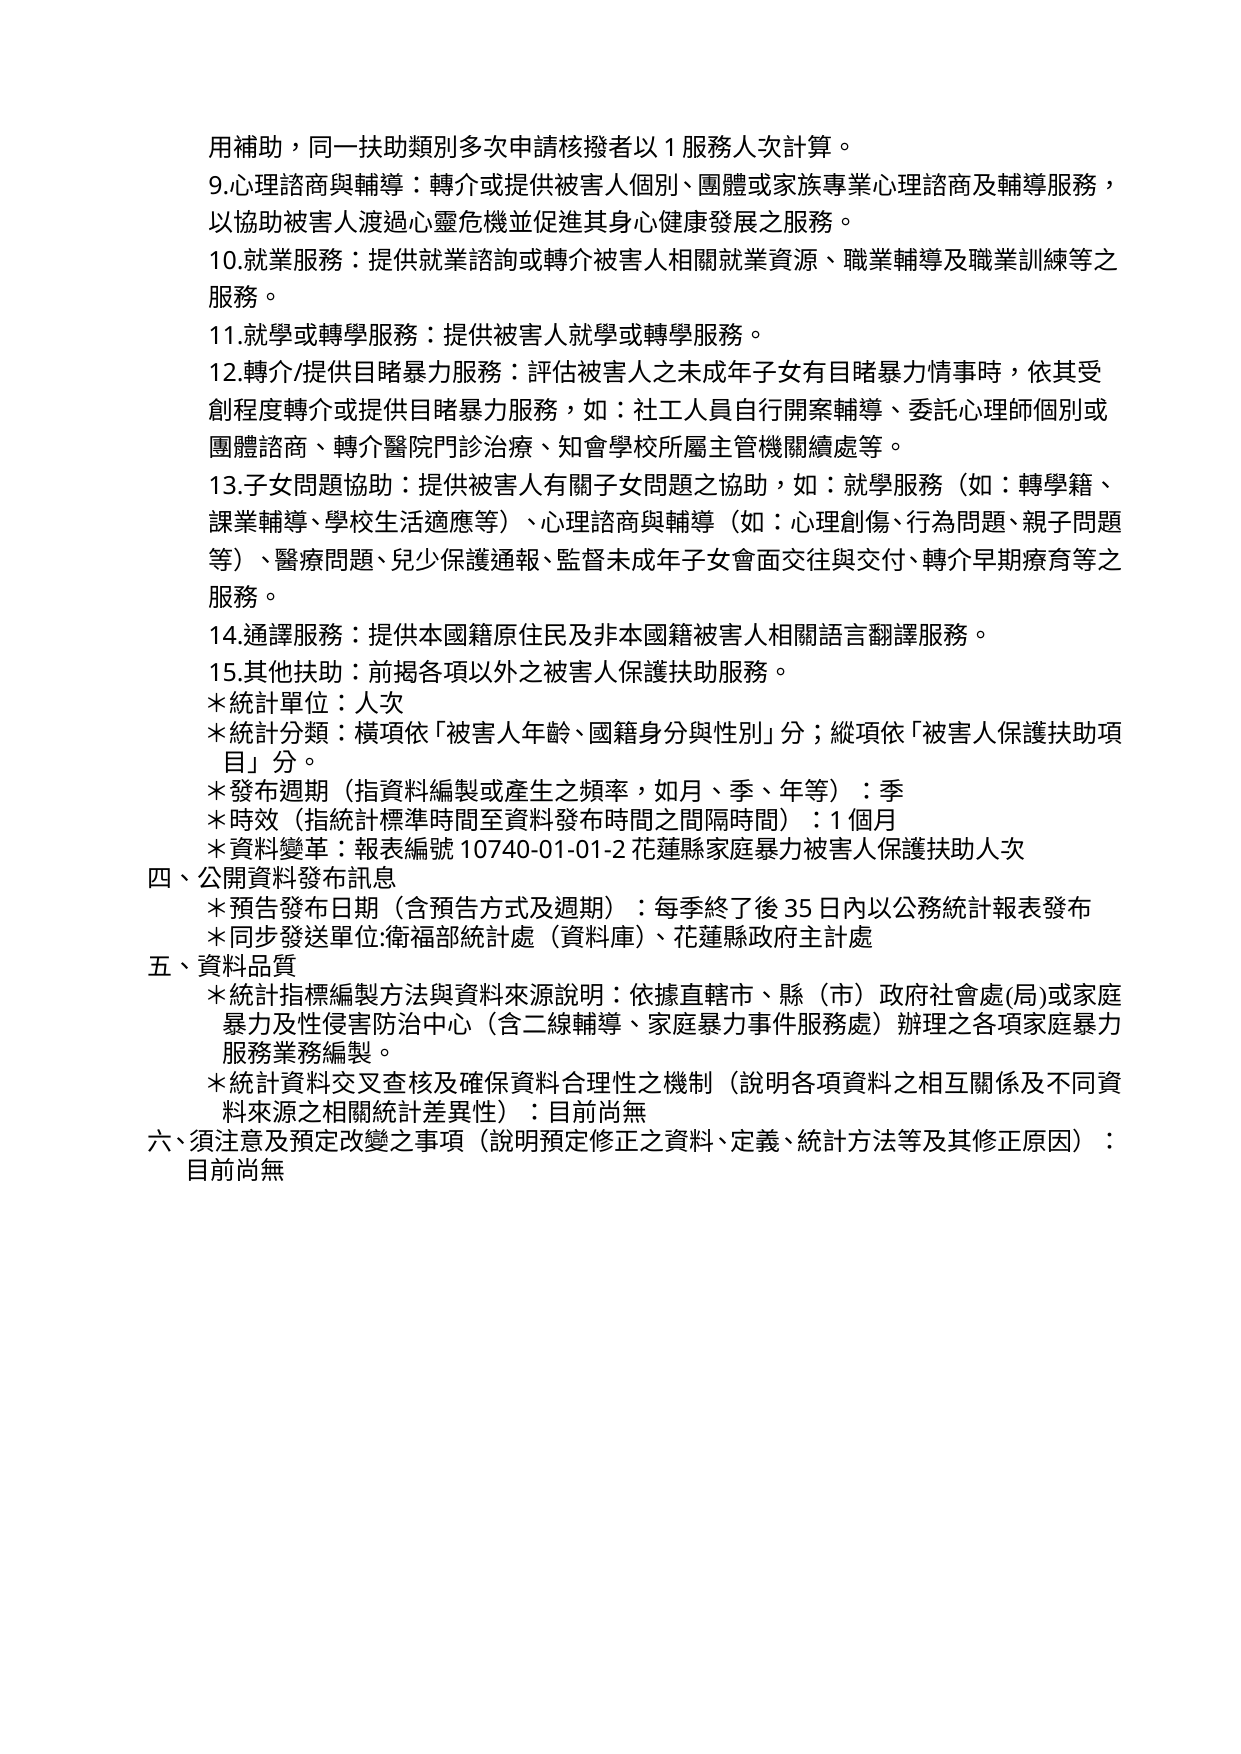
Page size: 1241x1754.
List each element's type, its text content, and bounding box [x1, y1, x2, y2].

text 8.經濟扶助：指提供案家緊急生活扶助、生活扶助、急難救助、租金補助、醫療補助、律師費用補助、訴訟費用補助、子女生活津貼/補助、子女教育補助、兒童托育費用/津貼、民間慈善團體資助、其他補助，但不包括庇護安置補助、心理治療、諮商與輔導費用補助，同一扶助類別多次申請核撥者以1服務人次計算。 [208, 127, 1122, 164]
text 10.就業服務：提供就業諮詢或轉介被害人相關就業資源、職業輔導及職業訓練等之服務。 [208, 239, 1122, 314]
text ＊統計資料交叉查核及確保資料合理性之機制（說明各項資料之相互關係及不同資料來源之相關統計差異性）：目前尚無 [204, 1069, 1122, 1127]
text 13.子女問題協助：提供被害人有關子女問題之協助，如：就學服務（如：轉學籍、課業輔導、學校生活適應等）、心理諮商與輔導（如：心理創傷、行為問題、親子問題等）、醫療問題、兒少保護通報、監督未成年子女會面交往與交付、轉介早期療育等之服務。 [208, 464, 1122, 614]
text ＊統計指標編製方法與資料來源說明：依據直轄市、縣（市）政府社會處(局)或家庭暴力及性侵害防治中心（含二線輔導、家庭暴力事件服務處）辦理之各項家庭暴力服務業務編製。 [204, 981, 1122, 1069]
text ＊預告發布日期（含預告方式及週期）：每季終了後35日內以公務統計報表發布 [148, 894, 1122, 923]
text 12.轉介/提供目睹暴力服務：評估被害人之未成年子女有目睹暴力情事時，依其受創程度轉介或提供目睹暴力服務，如：社工人員自行開案輔導、委託心理師個別或團體諮商、轉介醫院門診治療、知會學校所屬主管機關續處等。 [208, 352, 1122, 464]
text 五、資料品質 [148, 952, 1122, 981]
text 11.就學或轉學服務：提供被害人就學或轉學服務。 [208, 314, 1122, 352]
text ＊同步發送單位:衛福部統計處（資料庫）、花蓮縣政府主計處 [148, 923, 1122, 952]
text ＊發布週期（指資料編製或產生之頻率，如月、季、年等）：季 [148, 777, 1122, 806]
text 15.其他扶助：前揭各項以外之被害人保護扶助服務。 [208, 652, 1122, 689]
text 四、公開資料發布訊息 [148, 864, 1122, 894]
text 14.通譯服務：提供本國籍原住民及非本國籍被害人相關語言翻譯服務。 [208, 614, 1122, 652]
text 六、須注意及預定改變之事項（說明預定修正之資料、定義、統計方法等及其修正原因）：目前尚無 [148, 1127, 1122, 1185]
text ＊資料變革：報表編號10740-01-01-2花蓮縣家庭暴力被害人保護扶助人次 [177, 835, 1122, 864]
text ＊統計單位：人次 [148, 689, 1122, 719]
text ＊統計分類：橫項依「被害人年齡、國籍身分與性別」分；縱項依「被害人保護扶助項目」分。 [204, 719, 1122, 777]
text ＊時效（指統計標準時間至資料發布時間之間隔時間）：1個月 [148, 806, 1122, 835]
text 9.心理諮商與輔導：轉介或提供被害人個別、團體或家族專業心理諮商及輔導服務，以協助被害人渡過心靈危機並促進其身心健康發展之服務。 [208, 164, 1122, 239]
